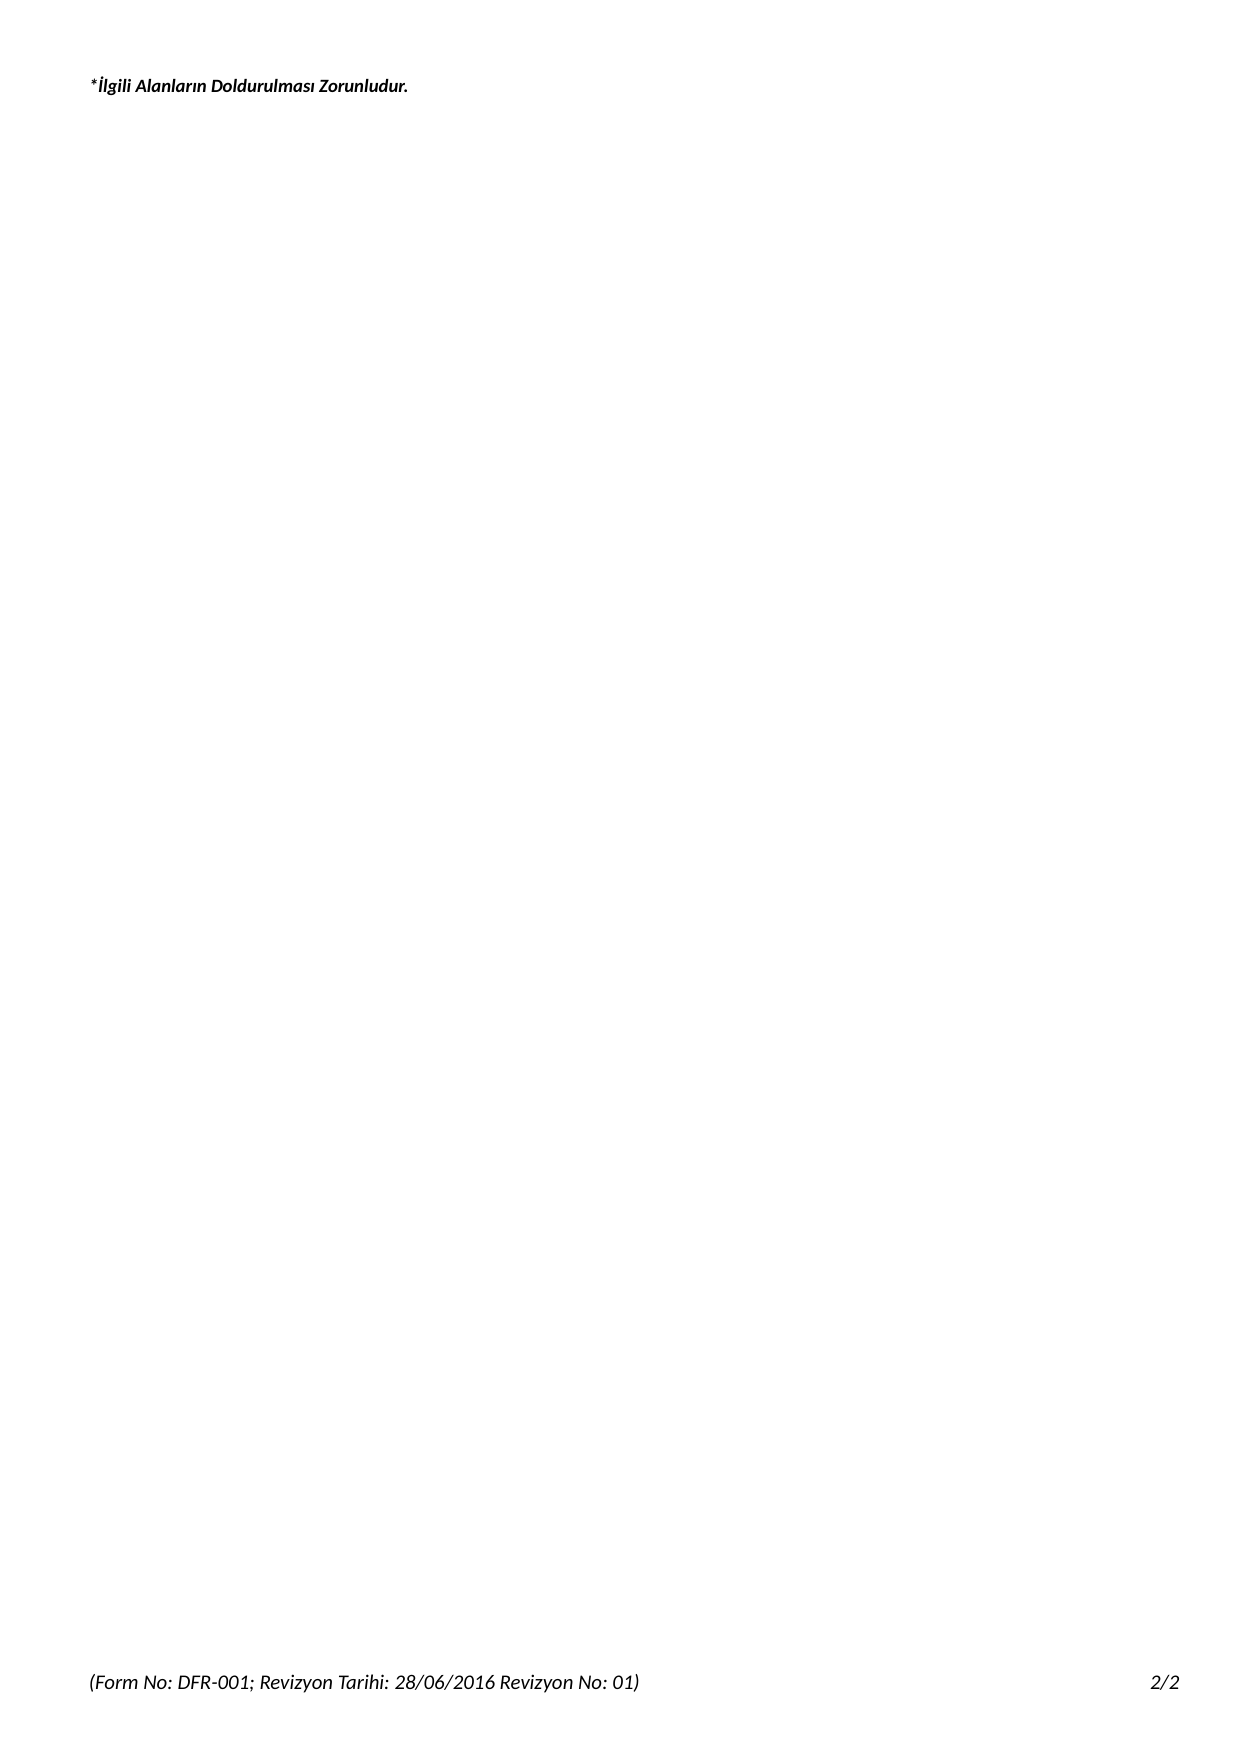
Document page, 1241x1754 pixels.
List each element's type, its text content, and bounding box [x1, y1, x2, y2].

text *İlgili Alanların Doldurulması Zorunludur. [88, 74, 1181, 97]
